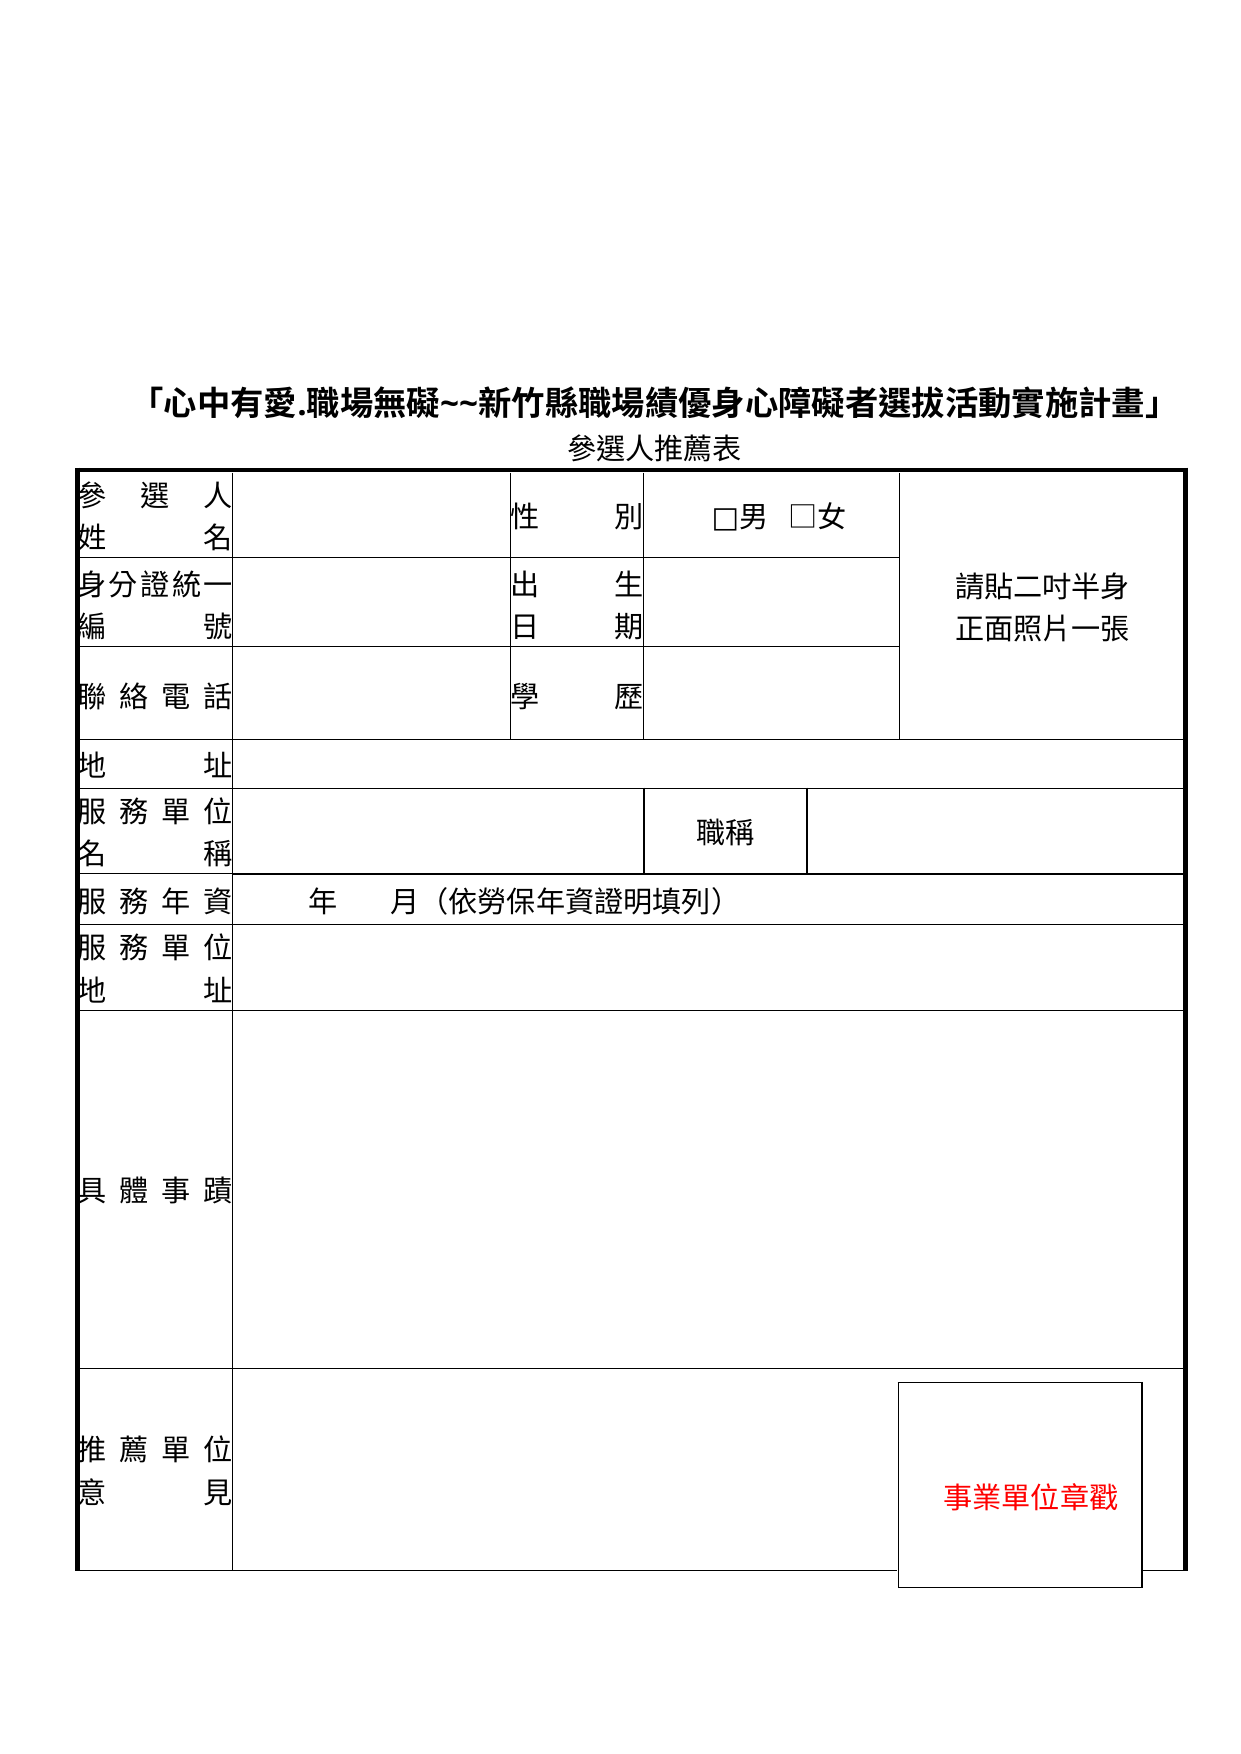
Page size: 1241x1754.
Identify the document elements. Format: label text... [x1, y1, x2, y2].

table_header 參選人 姓名 [80, 472, 232, 557]
table_cell [644, 558, 899, 646]
table_cell [233, 789, 643, 873]
table_cell 職稱 [645, 789, 806, 873]
table_cell 聯絡電話 [80, 647, 232, 739]
table_header [233, 472, 510, 557]
table_cell 服務單位 名稱 [80, 789, 232, 873]
table_cell 身分證統一編號 [80, 558, 232, 646]
table_cell 服務單位 地址 [80, 925, 232, 1009]
table_cell [899, 1383, 1141, 1587]
table_cell [808, 789, 1183, 873]
table_cell 年 月（依勞保年資證明填列） [233, 875, 1183, 924]
table_cell 學歷 [511, 647, 643, 739]
table_cell [644, 647, 899, 739]
table_cell [233, 647, 510, 739]
text 「心中有愛.職場無礙~~新竹縣職場績優身心障礙者選拔活動實施計畫」 [63, 377, 1208, 425]
table_header 請貼二吋半身 正面照片一張 [900, 472, 1183, 739]
table_cell [233, 1369, 1183, 1570]
table_cell [233, 925, 1183, 1009]
table_cell 地址 [80, 740, 232, 787]
table_cell [233, 558, 510, 646]
table_header 性別 [511, 472, 643, 557]
table_cell 具體事蹟 [80, 1011, 232, 1368]
table_header □男 □女 [644, 472, 899, 557]
table_cell [233, 1011, 1183, 1368]
table_cell [233, 740, 1183, 787]
table_cell 出生 日期 [511, 558, 643, 646]
table_cell 服務年資 [80, 874, 232, 924]
text 參選人推薦表 [63, 425, 1208, 468]
table_cell 推薦單位 意見 [80, 1369, 232, 1570]
